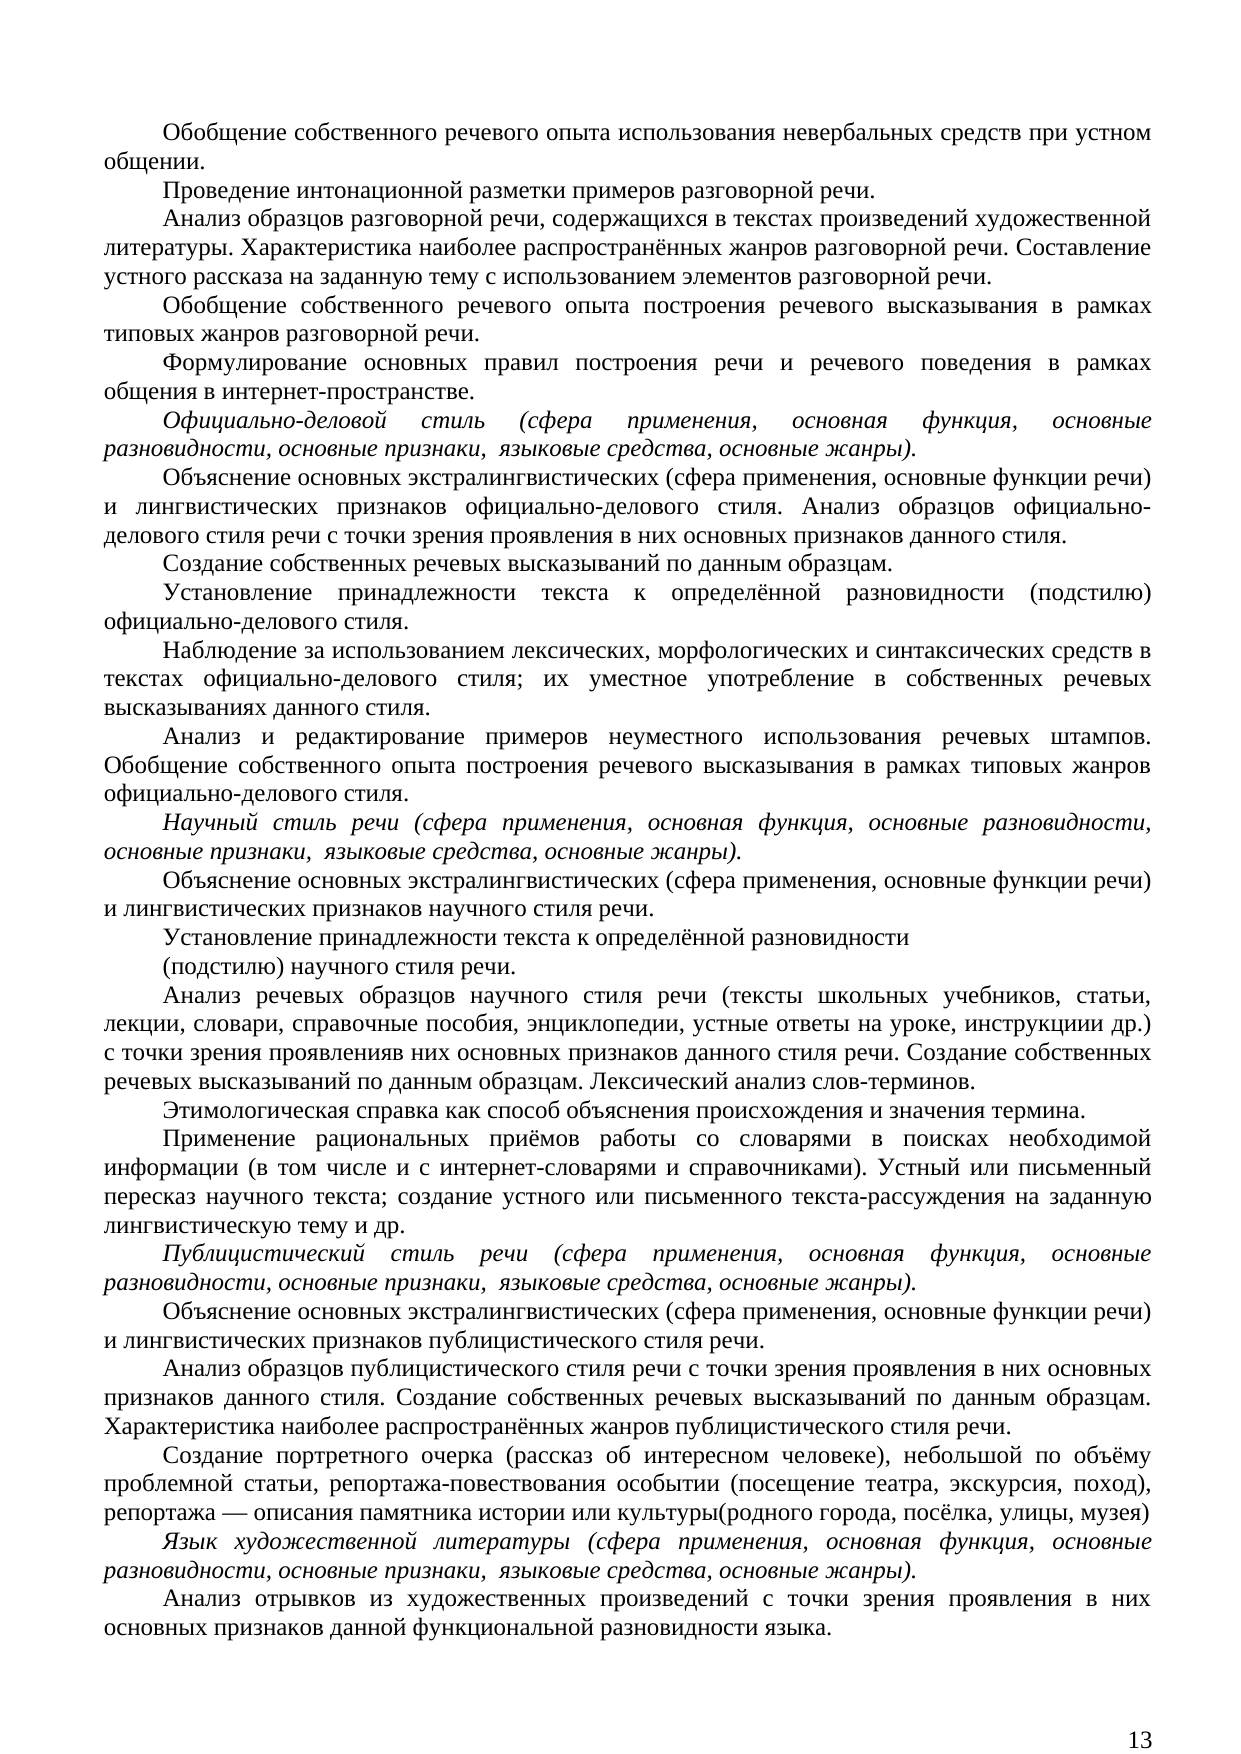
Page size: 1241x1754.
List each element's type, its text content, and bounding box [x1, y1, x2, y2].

text Научный стиль речи (сфера применения, основная функция, основные разновидности, основные признаки, языковые средства, основные жанры). [103, 807, 1152, 865]
text Объяснение основных экстралингвистических (сфера применения, основные функции речи) и лингвистических признаков публицистического стиля речи. [103, 1296, 1152, 1353]
text (подстилю) научного стиля речи. [103, 951, 1152, 980]
text Обобщение собственного речевого опыта построения речевого высказывания в рамках типовых жанров разговорной речи. [103, 290, 1152, 347]
text Проведение интонационной разметки примеров разговорной речи. [103, 175, 1152, 203]
text Объяснение основных экстралингвистических (сфера применения, основные функции речи) и лингвистических признаков официально-делового стиля. Анализ образцов официально-делового стиля речи с точки зрения проявления в них основных признаков данного стиля. [103, 462, 1152, 548]
text Обобщение собственного речевого опыта использования невербальных средств при устном общении. [103, 117, 1152, 175]
text Объяснение основных экстралингвистических (сфера применения, основные функции речи) и лингвистических признаков научного стиля речи. [103, 865, 1152, 922]
text Анализ образцов публицистического стиля речи с точки зрения проявления в них основных признаков данного стиля. Создание собственных речевых высказываний по данным образцам. Характеристика наиболее распространённых жанров публицистического стиля речи. [103, 1353, 1152, 1440]
text Создание собственных речевых высказываний по данным образцам. [103, 548, 1152, 577]
text Установление принадлежности текста к определённой разновидности (подстилю) официально-делового стиля. [103, 577, 1152, 635]
text Анализ речевых образцов научного стиля речи (тексты школьных учебников, статьи, лекции, словари, справочные пособия, энциклопедии, устные ответы на уроке, инструкциии др.) с точки зрения проявленияв них основных признаков данного стиля речи. Создание собственных речевых высказываний по данным образцам. Лексический анализ слов-терминов. [103, 980, 1152, 1095]
text Этимологическая справка как способ объяснения происхождения и значения термина. [103, 1095, 1152, 1123]
text Официально-деловой стиль (сфера применения, основная функция, основные разновидности, основные признаки, языковые средства, основные жанры). [103, 405, 1152, 462]
text Формулирование основных правил построения речи и речевого поведения в рамках общения в интернет-пространстве. [103, 347, 1152, 405]
text Применение рациональных приёмов работы со словарями в поисках необходимой информации (в том числе и с интернет-словарями и справочниками). Устный или письменный пересказ научного текста; создание устного или письменного текста-рассуждения на заданную лингвистическую тему и др. [103, 1123, 1152, 1238]
text Анализ образцов разговорной речи, содержащихся в текстах произведений художественной литературы. Характеристика наиболее распространённых жанров разговорной речи. Составление устного рассказа на заданную тему с использованием элементов разговорной речи. [103, 203, 1152, 290]
text Язык художественной литературы (сфера применения, основная функция, основные разновидности, основные признаки, языковые средства, основные жанры). [103, 1526, 1152, 1583]
text Наблюдение за использованием лексических, морфологических и синтаксических средств в текстах официально-делового стиля; их уместное употребление в собственных речевых высказываниях данного стиля. [103, 635, 1152, 721]
text Установление принадлежности текста к определённой разновидности [103, 922, 1152, 951]
text Создание портретного очерка (рассказ об интересном человеке), небольшой по объёму проблемной статьи, репортажа-повествования особытии (посещение театра, экскурсия, поход), репортажа — описания памятника истории или культуры(родного города, посёлка, улицы, музея) [103, 1440, 1152, 1526]
text Анализ отрывков из художественных произведений с точки зрения проявления в них основных признаков данной функциональной разновидности языка. [103, 1583, 1152, 1641]
text Анализ и редактирование примеров неуместного использования речевых штампов. Обобщение собственного опыта построения речевого высказывания в рамках типовых жанров официально-делового стиля. [103, 721, 1152, 807]
text Публицистический стиль речи (сфера применения, основная функция, основные разновидности, основные признаки, языковые средства, основные жанры). [103, 1238, 1152, 1296]
